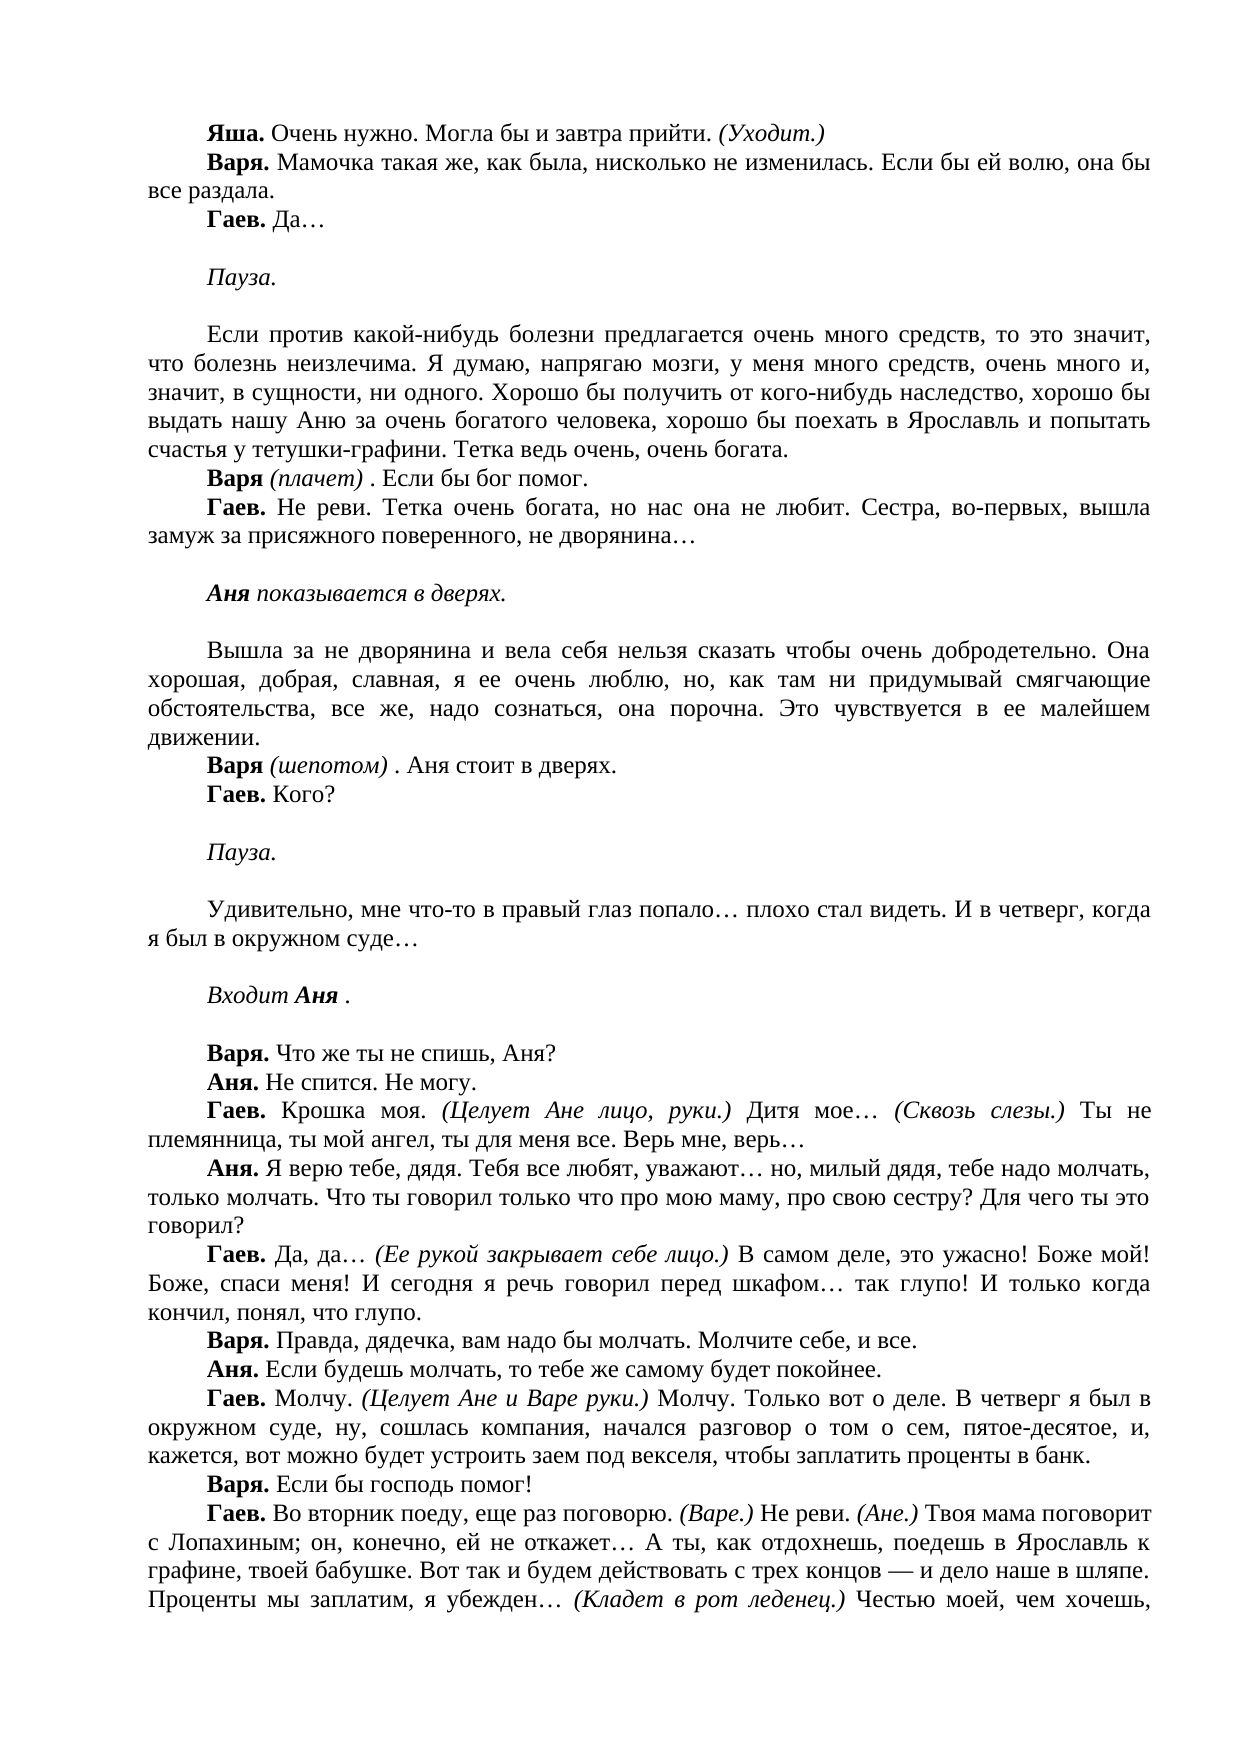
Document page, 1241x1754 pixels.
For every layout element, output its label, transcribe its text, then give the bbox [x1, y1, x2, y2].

text Гаев. Да, да… (Ее рукой закрывает себе лицо.) В самом деле, это ужасно! Боже мой! Боже, спаси меня! И сегодня я речь говорил перед шкафом… так глупо! И только когда кончил, понял, что глупо. [148, 1239, 1152, 1326]
text Гаев. Молчу. (Целует Ане и Варе руки.) Молчу. Только вот о деле. В четверг я был в окружном суде, ну, сошлась компания, начался разговор о том о сем, пятое-десятое, и, кажется, вот можно будет устроить заем под векселя, чтобы заплатить проценты в банк. [148, 1383, 1152, 1469]
text Яша. Очень нужно. Могла бы и завтра прийти. (Уходит.) [148, 118, 1152, 147]
text Пауза. [148, 262, 1152, 291]
text Варя. Если бы господь помог! [148, 1469, 1152, 1498]
text Гаев. Во вторник поеду, еще раз поговорю. (Варе.) Не реви. (Ане.) Твоя мама поговорит с Лопахиным; он, конечно, ей не откажет… А ты, как отдохнешь, поедешь в Ярославль к графине, твоей бабушке. Вот так и будем действовать с трех концов — и дело наше в шляпе. Проценты мы заплатим, я убежден… (Кладет в рот леденец.) Честью моей, чем хочешь, [148, 1498, 1152, 1613]
text Гаев. Не реви. Тетка очень богата, но нас она не любит. Сестра, во-первых, вышла замуж за присяжного поверенного, не дворянина… [148, 492, 1152, 549]
text Аня показывается в дверях. [148, 578, 1152, 607]
text Если против какой-нибудь болезни предлагается очень много средств, то это значит, что болезнь неизлечима. Я думаю, напрягаю мозги, у меня много средств, очень много и, значит, в сущности, ни одного. Хорошо бы получить от кого-нибудь наследство, хорошо бы выдать нашу Аню за очень богатого человека, хорошо бы поехать в Ярославль и попытать счастья у тетушки-графини. Тетка ведь очень, очень богата. [148, 319, 1152, 463]
text Варя (шепотом) . Аня стоит в дверях. [148, 751, 1152, 779]
text Гаев. Да… [148, 204, 1152, 233]
text Варя (плачет) . Если бы бог помог. [148, 463, 1152, 492]
text Аня. Если будешь молчать, то тебе же самому будет покойнее. [148, 1354, 1152, 1383]
text Гаев. Крошка моя. (Целует Ане лицо, руки.) Дитя мое… (Сквозь слезы.) Ты не племянница, ты мой ангел, ты для меня все. Верь мне, верь… [148, 1096, 1152, 1153]
text Вышла за не дворянина и вела себя нельзя сказать чтобы очень добродетельно. Она хорошая, добрая, славная, я ее очень люблю, но, как там ни придумывай смягчающие обстоятельства, все же, надо сознаться, она порочна. Это чувствуется в ее малейшем движении. [148, 636, 1152, 751]
text Гаев. Кого? [148, 779, 1152, 808]
text Варя. Что же ты не спишь, Аня? [148, 1038, 1152, 1067]
text Пауза. [148, 837, 1152, 866]
text Аня. Не спится. Не могу. [148, 1067, 1152, 1096]
text Варя. Мамочка такая же, как была, нисколько не изменилась. Если бы ей волю, она бы все раздала. [148, 147, 1152, 204]
text Варя. Правда, дядечка, вам надо бы молчать. Молчите себе, и все. [148, 1326, 1152, 1354]
text Удивительно, мне что-то в правый глаз попало… плохо стал видеть. И в четверг, когда я был в окружном суде… [148, 894, 1152, 952]
text Аня. Я верю тебе, дядя. Тебя все любят, уважают… но, милый дядя, тебе надо молчать, только молчать. Что ты говорил только что про мою маму, про свою сестру? Для чего ты это говорил? [148, 1153, 1152, 1239]
text Входит Аня . [148, 981, 1152, 1009]
